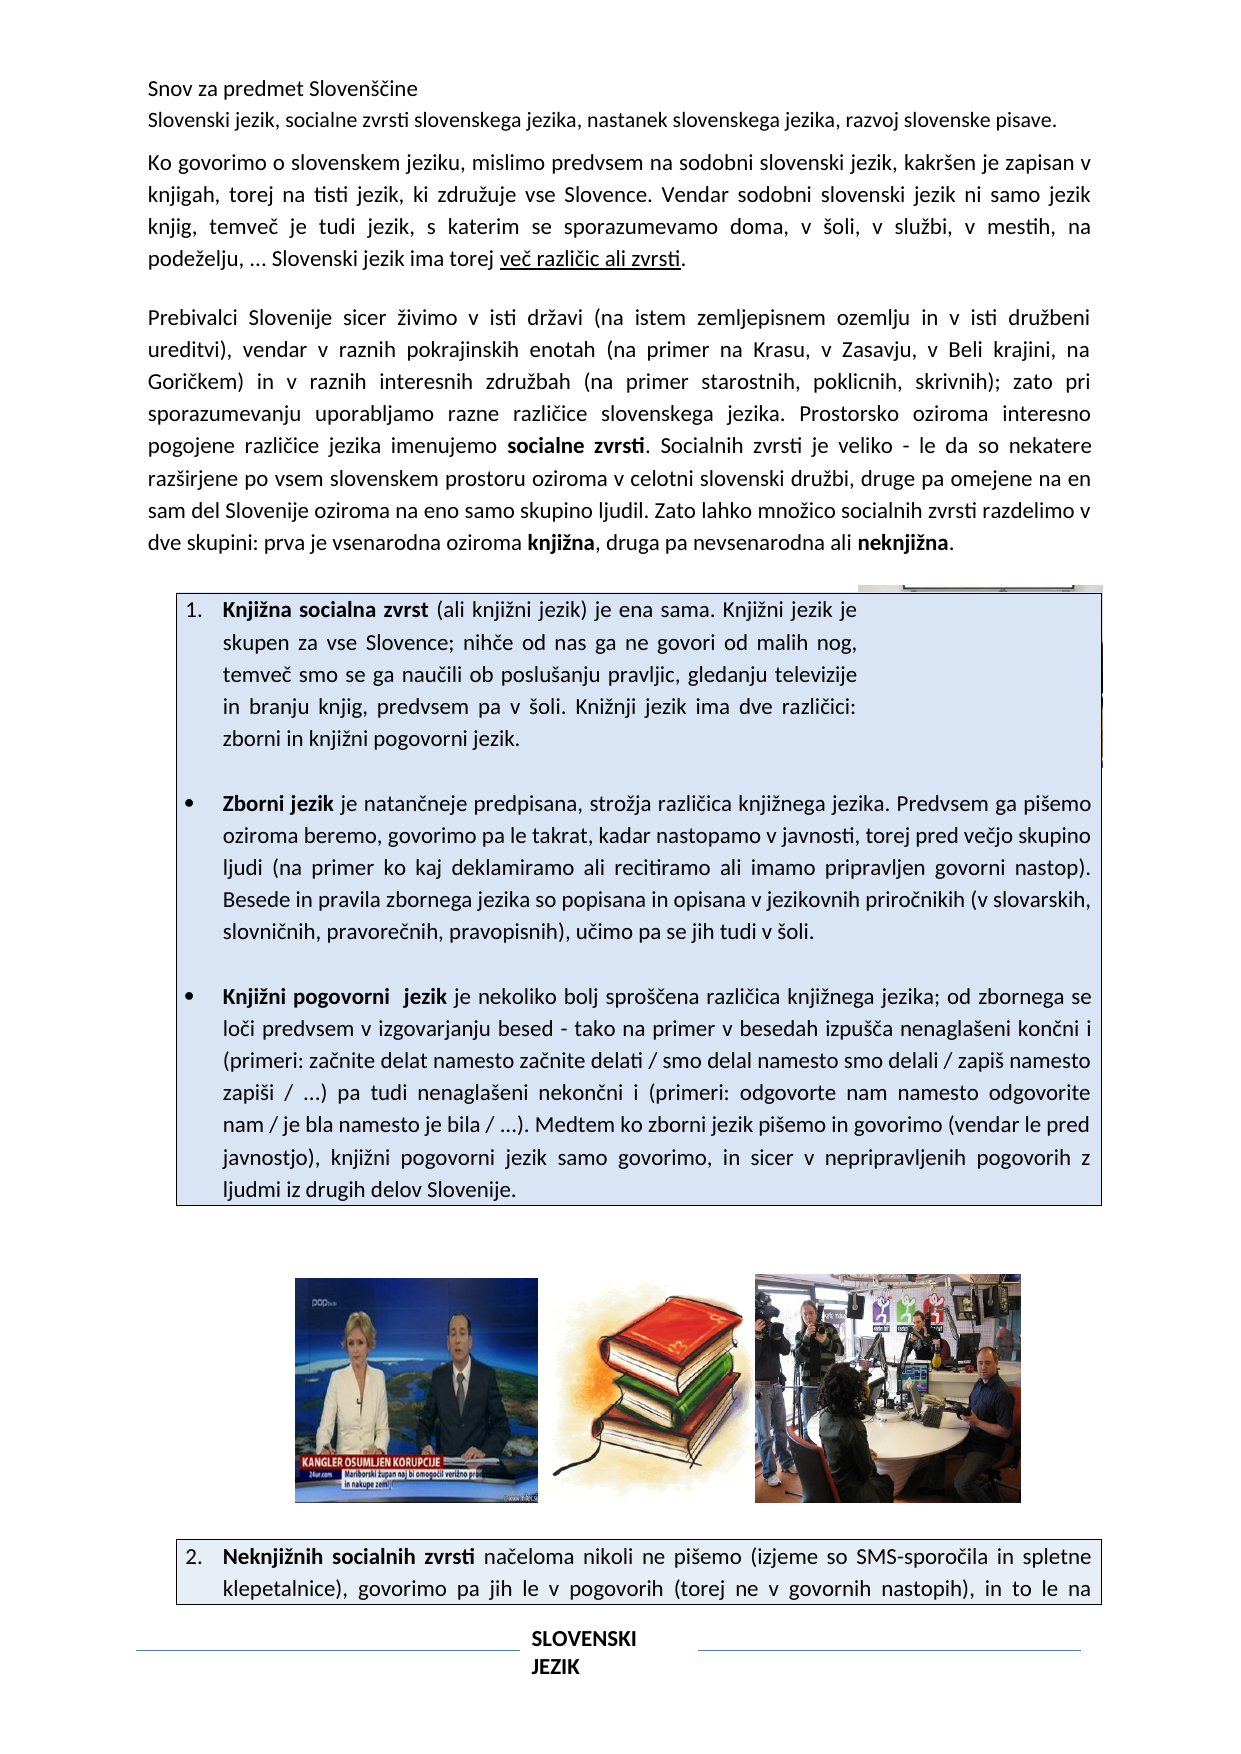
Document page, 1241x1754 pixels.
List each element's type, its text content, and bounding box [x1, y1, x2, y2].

list Knjižna socialna zvrst (ali knjižni jezik) je ena sama. Knjižni jezik je skupen za vse Slovence; nihče od nas ga ne govori od malih nog, temveč smo se ga naučili ob poslušanju pravljic, gledanju televizije in branju knjig, predvsem pa v šoli. Knižnji jezik ima dve različici: zborni in knjižni pogovorni jezik. [177, 594, 1101, 752]
list Zborni jezik je natančneje predpisana, strožja različica knjižnega jezika. Predvsem ga pišemo oziroma beremo, govorimo pa le takrat, kadar nastopamo v javnosti, torej pred večjo skupino ljudi (na primer ko kaj deklamiramo ali recitiramo ali imamo pripravljen govorni nastop). Besede in pravila zbornega jezika so popisana in opisana v jezikovnih priročnikih (v slovarskih, slovničnih, pravorečnih, pravopisnih), učimo pa se jih tudi v šoli. [177, 786, 1101, 945]
text Ko govorimo o slovenskem jeziku, mislimo predvsem na sodobni slovenski jezik, kakršen je zapisan v knjigah, torej na tisti jezik, ki združuje vse Slovence. Vendar sodobni slovenski jezik ni samo jezik knjig, temveč je tudi jezik, s katerim se sporazumevamo doma, v šoli, v službi, v mestih, na podeželju, ... Slovenski jezik ima torej več različic ali zvrsti. [148, 148, 1093, 272]
list Knjižni pogovorni jezik je nekoliko bolj sproščena različica knjižnega jezika; od zbornega se loči predvsem v izgovarjanju besed - tako na primer v besedah izpušča nenaglašeni končni i (primeri: začnite delat namesto začnite delati / smo delal namesto smo delali / zapiš namesto zapiši / ...) pa tudi nenaglašeni nekončni i (primeri: odgovorte nam namesto odgovorite nam / je bla namesto je bila / ...). Medtem ko zborni jezik pišemo in govorimo (vendar le pred javnostjo), knjižni pogovorni jezik samo govorimo, in sicer v nepripravljenih pogovorih z ljudmi iz drugih delov Slovenije. [177, 979, 1101, 1205]
list Neknjižnih socialnih zvrsti načeloma nikoli ne pišemo (izjeme so SMS-sporočila in spletne klepetalnice), govorimo pa jih le v pogovorih (torej ne v govornih nastopih), in to le na [177, 1540, 1101, 1604]
text Prebivalci Slovenije sicer živimo v isti državi (na istem zemljepisnem ozemlju in v isti družbeni ureditvi), vendar v raznih pokrajinskih enotah (na primer na Krasu, v Zasavju, v Beli krajini, na Goričkem) in v raznih interesnih združbah (na primer starostnih, poklicnih, skrivnih); zato pri sporazumevanju uporabljamo razne različice slovenskega jezika. Prostorsko oziroma interesno pogojene različice jezika imenujemo socialne zvrsti. Socialnih zvrsti je veliko - le da so nekatere razširjene po vsem slovenskem prostoru oziroma v celotni slovenski družbi, druge pa omejene na en sam del Slovenije oziroma na eno samo skupino ljudil. Zato lahko množico socialnih zvrsti razdelimo v dve skupini: prva je vsenarodna oziroma knjižna, druga pa nevsenarodna ali neknjižna. [148, 303, 1093, 556]
picture [858, 585, 1103, 768]
picture [295, 1262, 1021, 1503]
